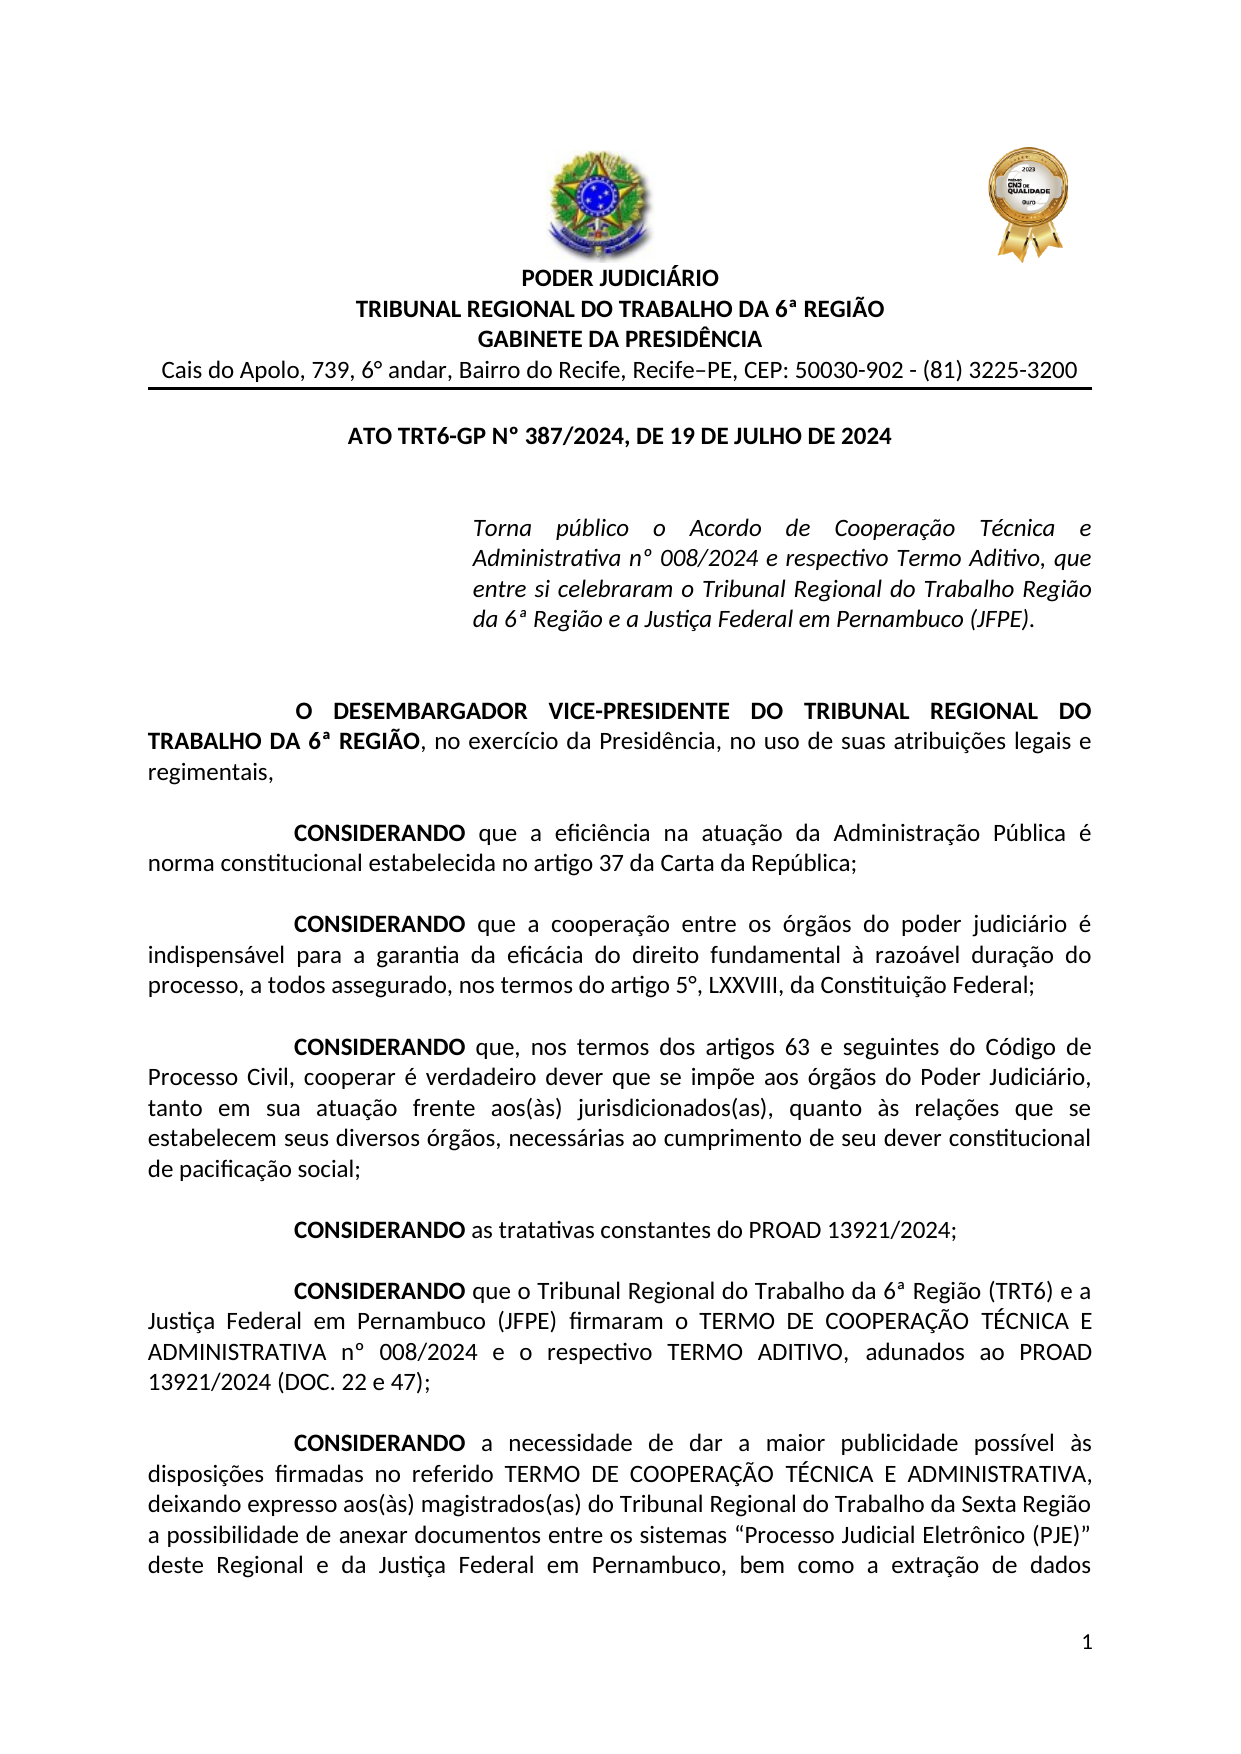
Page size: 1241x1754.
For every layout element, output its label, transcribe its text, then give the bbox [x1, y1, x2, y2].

text GABINETE DA PRESIDÊNCIA [148, 323, 1092, 354]
text CONSIDERANDO que, nos termos dos artigos 63 e seguintes do Código de Processo Civil, cooperar é verdadeiro dever que se impõe aos órgãos do Poder Judiciário, tanto em sua atuação frente aos(às) jurisdicionados(as), quanto às relações que se estabelecem seus diversos órgãos, necessárias ao cumprimento de seu dever constitucional de pacificação social; [148, 1031, 1092, 1183]
text TRIBUNAL REGIONAL DO TRABALHO DA 6ª REGIÃO [148, 293, 1092, 323]
text CONSIDERANDO a necessidade de dar a maior publicidade possível às disposições firmadas no referido TERMO DE COOPERAÇÃO TÉCNICA E ADMINISTRATIVA, deixando expresso aos(às) magistrados(as) do Tribunal Regional do Trabalho da Sexta Região a possibilidade de anexar documentos entre os sistemas “Processo Judicial Eletrônico (PJE)” deste Regional e da Justiça Federal em Pernambuco, bem como a extração de dados [148, 1427, 1092, 1580]
picture [988, 147, 1069, 263]
text CONSIDERANDO que a cooperação entre os órgãos do poder judiciário é indispensável para a garantia da eficácia do direito fundamental à razoável duração do processo, a todos assegurado, nos termos do artigo 5°, LXXVIII, da Constituição Federal; [148, 909, 1092, 1000]
text Cais do Apolo, 739, 6° andar, Bairro do Recife, Recife–PE, CEP: 50030-902 - (81) 3225-3200 [148, 354, 1092, 387]
text CONSIDERANDO que a eficiência na atuação da Administração Pública é norma constitucional estabelecida no artigo 37 da Carta da República; [148, 817, 1092, 878]
picture [545, 150, 655, 263]
text O DESEMBARGADOR VICE-PRESIDENTE DO TRIBUNAL REGIONAL DO TRABALHO DA 6ª REGIÃO, no exercício da Presidência, no uso de suas atribuições legais e regimentais, [148, 695, 1092, 787]
text CONSIDERANDO as tratativas constantes do PROAD 13921/2024; [148, 1214, 1092, 1244]
text ATO TRT6-GP Nº 387/2024, DE 19 DE JULHO DE 2024 [148, 420, 1092, 451]
text Torna público o Acordo de Cooperação Técnica e Administrativa nº 008/2024 e respectivo Termo Aditivo, que entre si celebraram o Tribunal Regional do Trabalho Região da 6ª Região e a Justiça Federal em Pernambuco (JFPE). [473, 512, 1092, 634]
text CONSIDERANDO que o Tribunal Regional do Trabalho da 6ª Região (TRT6) e a Justiça Federal em Pernambuco (JFPE) firmaram o TERMO DE COOPERAÇÃO TÉCNICA E ADMINISTRATIVA nº 008/2024 e o respectivo TERMO ADITIVO, adunados ao PROAD 13921/2024 (DOC. 22 e 47); [148, 1275, 1092, 1397]
text PODER JUDICIÁRIO [148, 262, 1092, 293]
